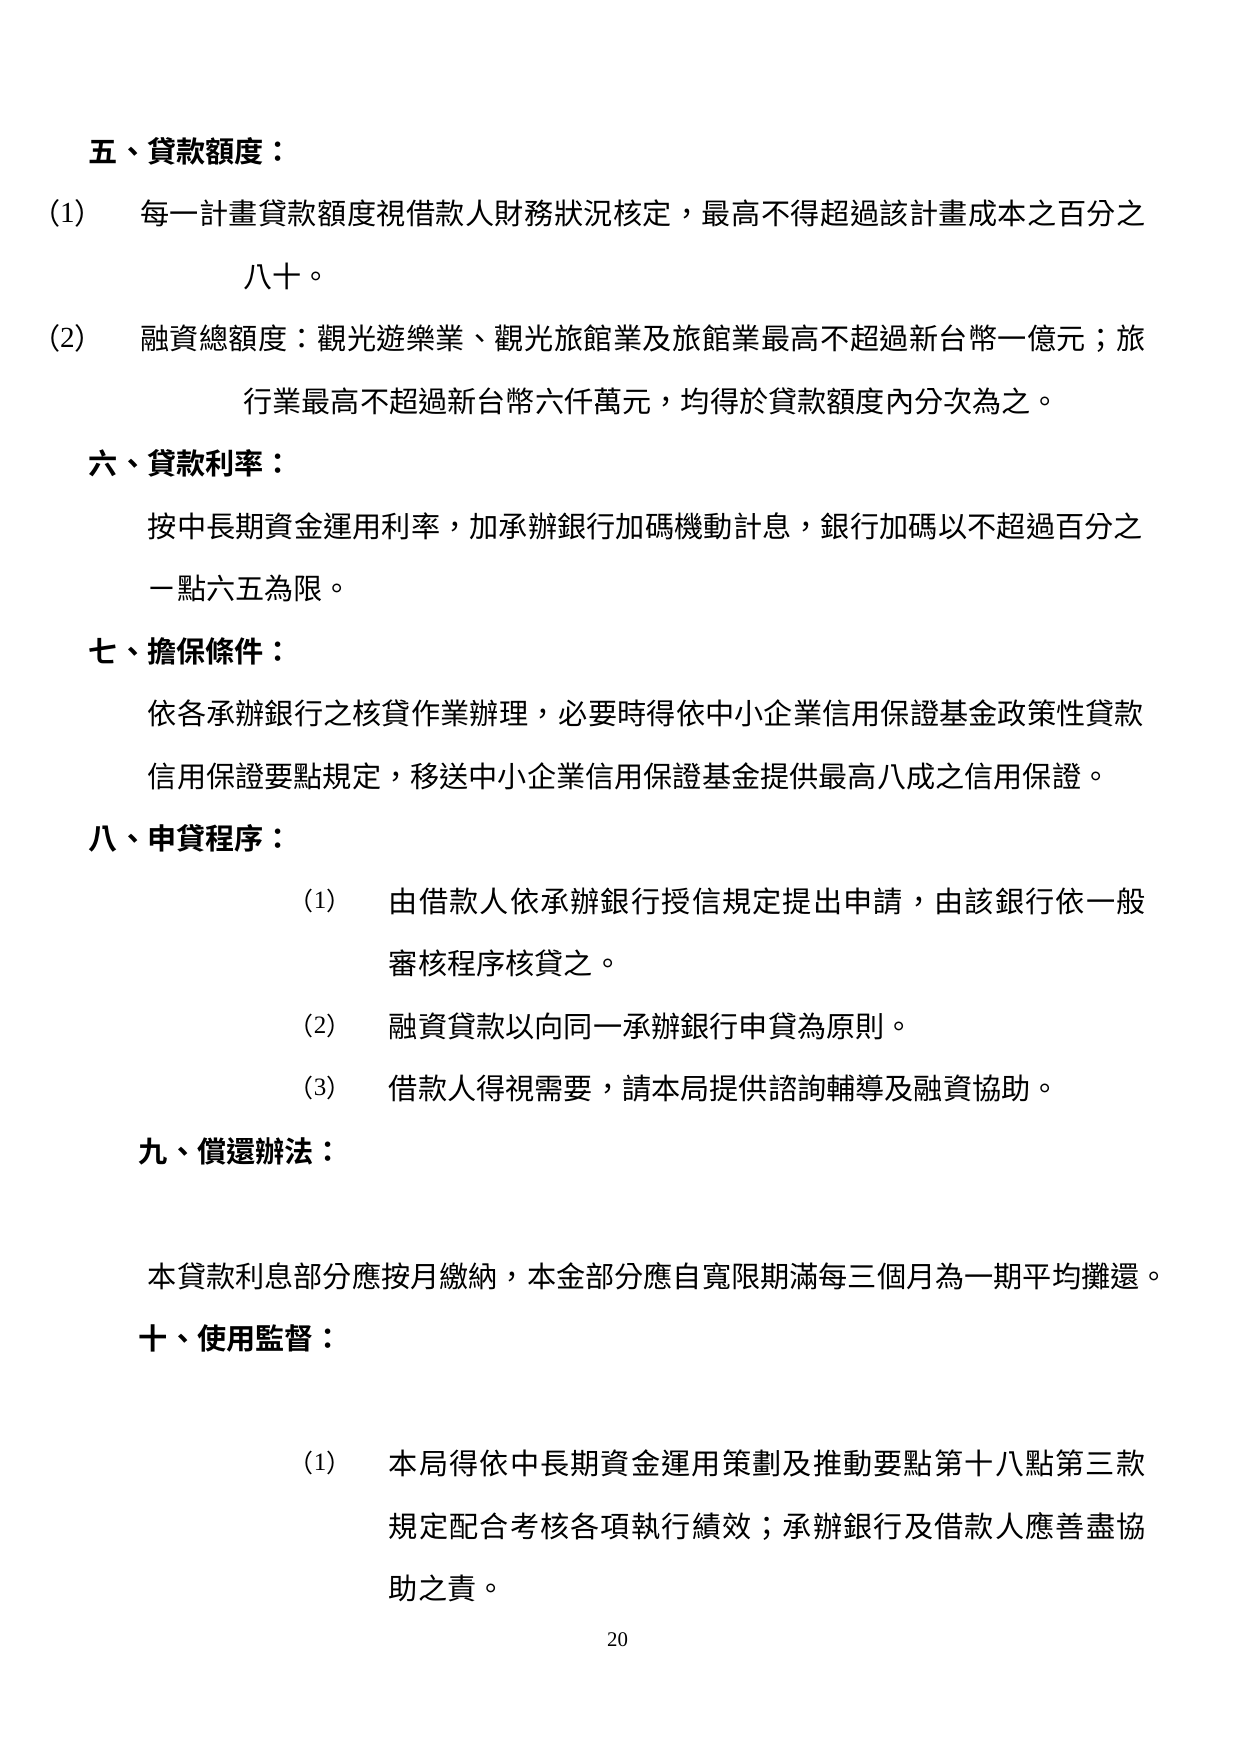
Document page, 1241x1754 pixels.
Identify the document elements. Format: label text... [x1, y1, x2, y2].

text 六、貸款利率： [89, 420, 1146, 483]
text 本貸款利息部分應按月繳納，本金部分應自寬限期滿每三個月為一期平均攤還。 [148, 1233, 1146, 1295]
list 融資貸款以向同一承辦銀行申貸為原則。 [289, 983, 1146, 1045]
list 融資總額度：觀光遊樂業、觀光旅館業及旅館業最高不超過新台幣一億元；旅行業最高不超過新台幣六仟萬元，均得於貸款額度內分次為之。 [131, 295, 1146, 420]
text 八、申貸程序： [89, 795, 1146, 858]
list 本局得依中長期資金運用策劃及推動要點第十八點第三款規定配合考核各項執行績效；承辦銀行及借款人應善盡協助之責。 [289, 1420, 1146, 1608]
text 十、使用監督： [139, 1295, 1146, 1358]
list 由借款人依承辦銀行授信規定提出申請，由該銀行依一般審核程序核貸之。 [289, 858, 1146, 983]
list 借款人得視需要，請本局提供諮詢輔導及融資協助。 [289, 1045, 1146, 1108]
text 五、貸款額度： [89, 108, 1146, 170]
text 九、償還辦法： [139, 1108, 1146, 1170]
list 每一計畫貸款額度視借款人財務狀況核定，最高不得超過該計畫成本之百分之八十。 [131, 170, 1146, 295]
text 七、擔保條件： [89, 608, 1146, 670]
text 按中長期資金運用利率，加承辦銀行加碼機動計息，銀行加碼以不超過百分之ㄧ點六五為限。 [148, 483, 1146, 608]
text 依各承辦銀行之核貸作業辦理，必要時得依中小企業信用保證基金政策性貸款信用保證要點規定，移送中小企業信用保證基金提供最高八成之信用保證。 [148, 670, 1146, 795]
